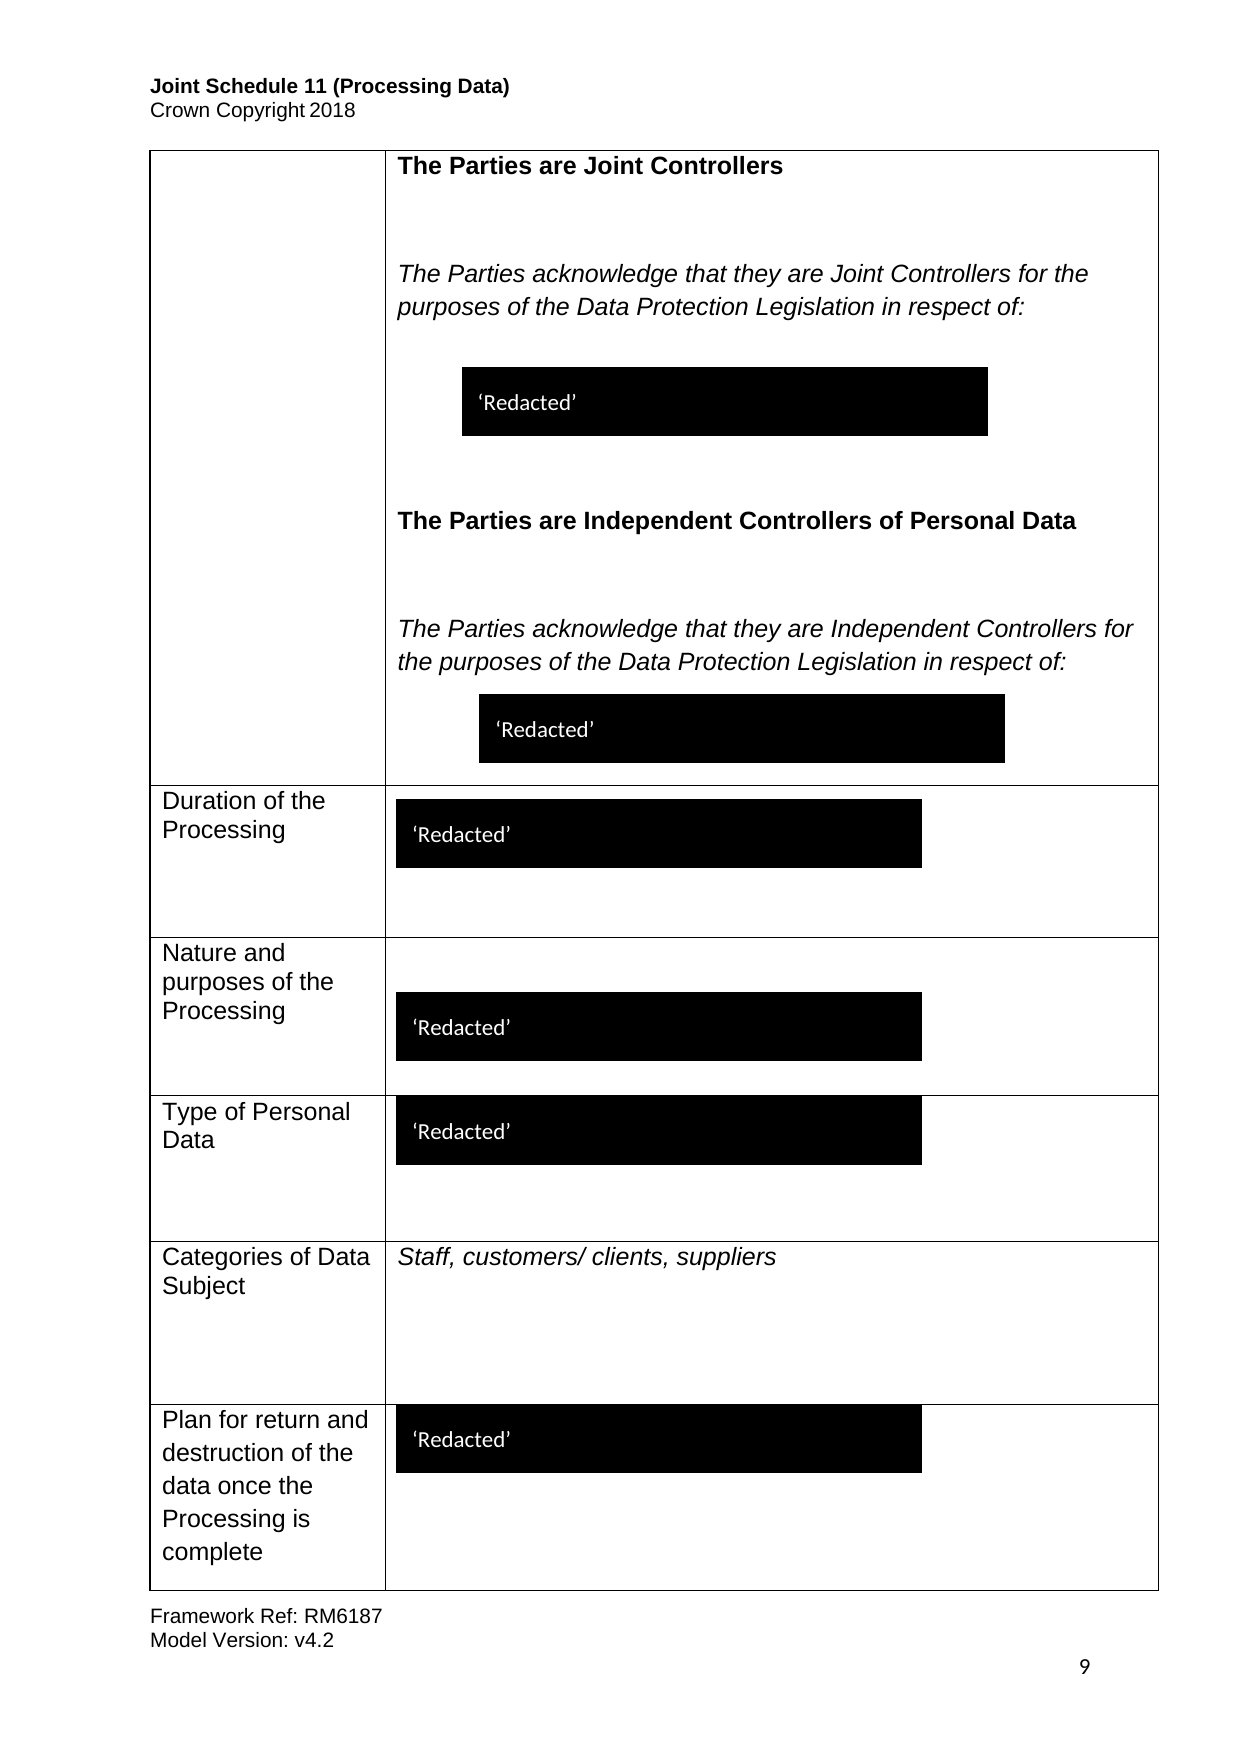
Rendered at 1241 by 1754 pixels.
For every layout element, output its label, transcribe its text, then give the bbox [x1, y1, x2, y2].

table_cell [386, 1096, 1158, 1241]
table_cell Type of Personal Data [151, 1096, 385, 1241]
table_cell [151, 151, 385, 785]
table_cell Staff, customers/ clients, suppliers [386, 1242, 1158, 1404]
table_cell [386, 938, 1158, 1095]
table_cell Categories of Data Subject [151, 1242, 385, 1404]
table_cell Nature and purposes of the Processing [151, 938, 385, 1095]
table_cell The Relevant Authority is Controller and the Supplier is Processor The Parties acknowledge that in accordance with paragraph 3 to paragraph 16 and for the purposes of the Data Protection Legislation, the Relevant Authority is the Controller and the Supplier is the Processor of the following Personal Data: The Supplier is Controller and the Relevant Authority is Processor The Parties acknowledge that for the purposes of the Data Protection Legislation, the Supplier is the Controller and the Relevant Authority is the Processor in accordance with paragraph 3 to paragraph 16 of the following Personal Data: The Parties are Joint Controllers The Parties acknowledge that they are Joint Controllers for the purposes of the Data Protection Legislation in respect of: The Parties are Independent Controllers of Personal Data The Parties acknowledge that they are Independent Controllers for the purposes of the Data Protection Legislation in respect of: [386, 151, 1158, 785]
table_cell [386, 786, 1158, 937]
table_cell [386, 1405, 1158, 1590]
table_cell Duration of the Processing [151, 786, 385, 937]
table_cell Plan for return and destruction of the data once the Processing is complete [151, 1405, 385, 1590]
